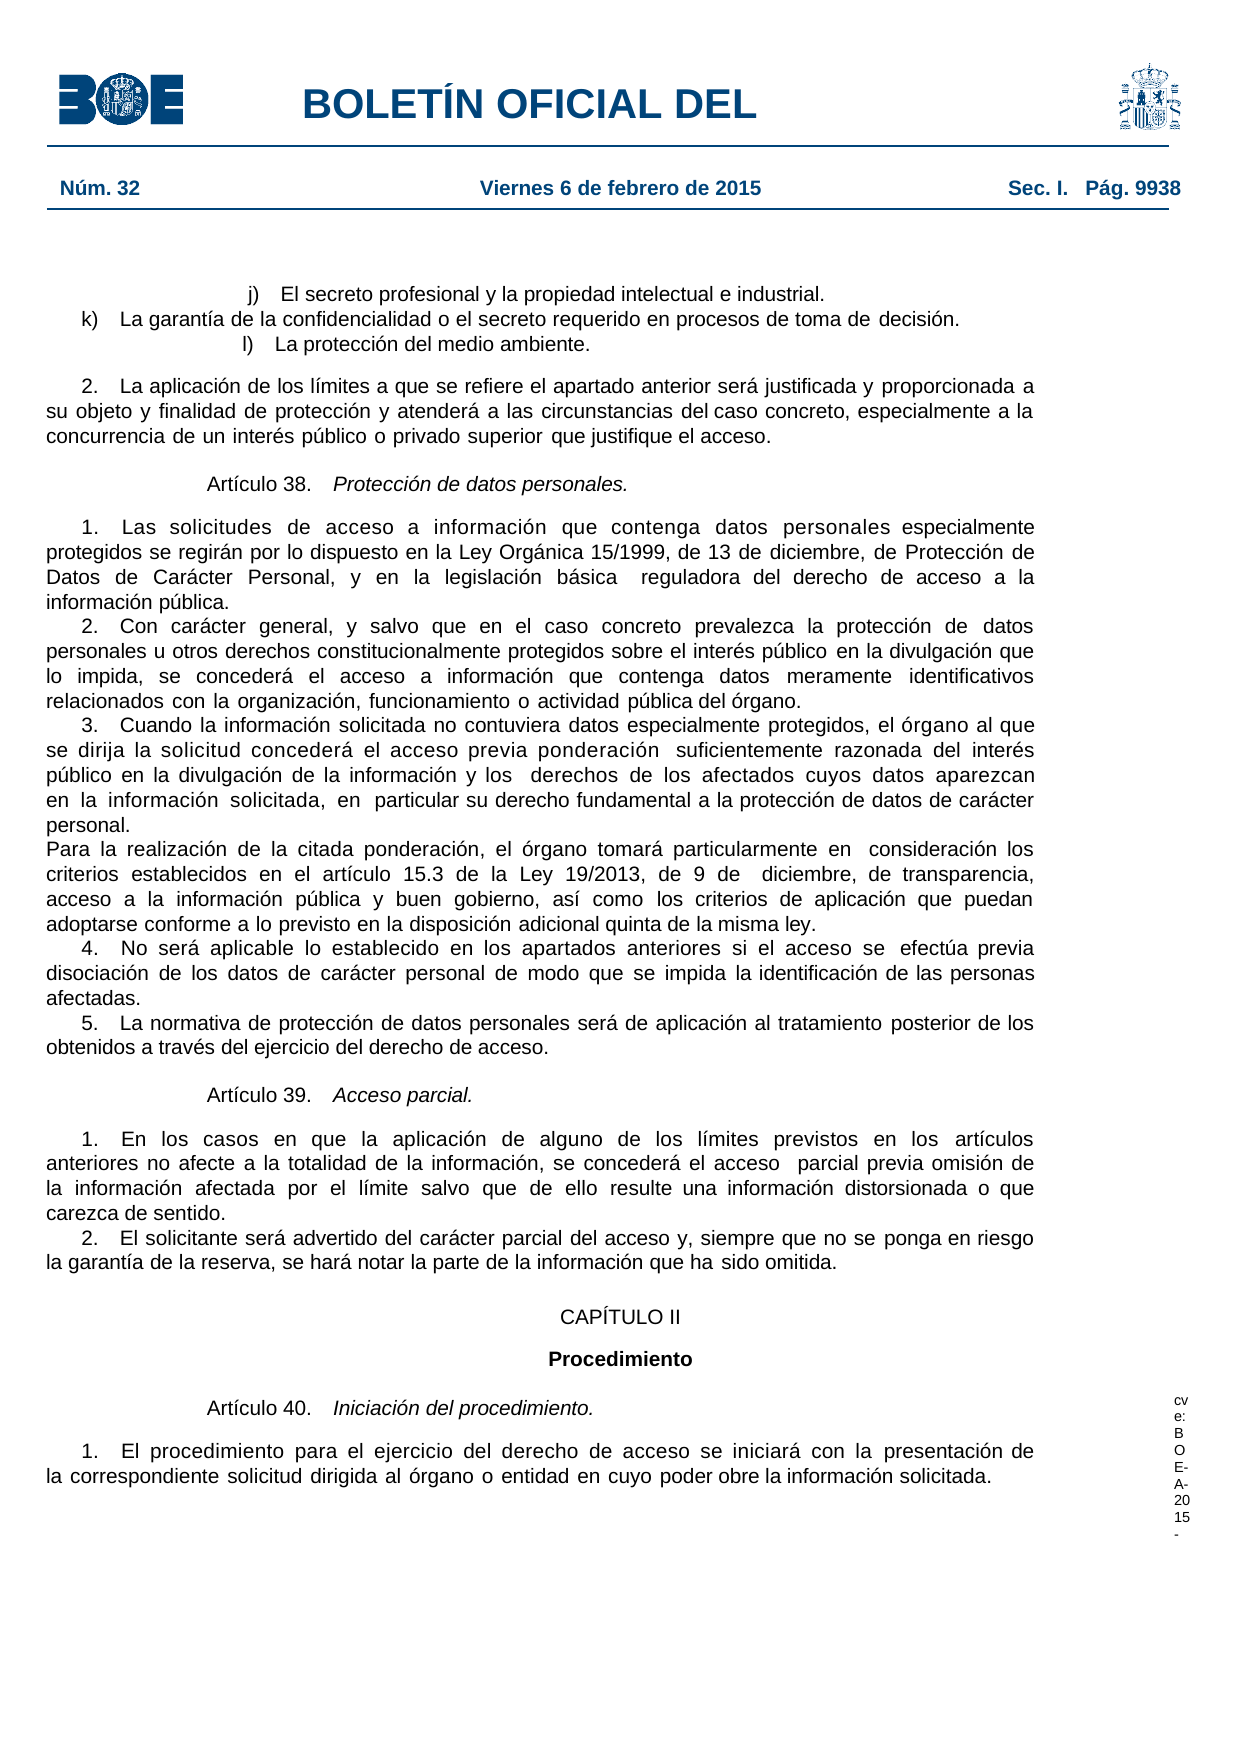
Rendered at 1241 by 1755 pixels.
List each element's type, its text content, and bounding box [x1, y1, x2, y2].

list La normativa de protección de datos personales será de aplicación al tratamiento posterior de los obtenidos a través del ejercicio del derecho de acceso. [46, 1010, 1034, 1059]
list Cuando la información solicitada no contuviera datos especialmente protegidos, el órgano al que se dirija la solicitud concederá el acceso previa ponderación suficientemente razonada del interés público en la divulgación de la información y los derechos de los afectados cuyos datos aparezcan en la información solicitada, en particular su derecho fundamental a la protección de datos de carácter personal. [46, 713, 1035, 836]
list No será aplicable lo establecido en los apartados anteriores si el acceso se efectúa previa disociación de los datos de carácter personal de modo que se impida la identificación de las personas afectadas. [46, 936, 1035, 1010]
text Para la realización de la citada ponderación, el órgano tomará particularmente en consideración los criterios establecidos en el artículo 15.3 de la Ley 19/2013, de 9 de diciembre, de transparencia, acceso a la información pública y buen gobierno, así como los criterios de aplicación que puedan adoptarse conforme a lo previsto en la disposición adicional quinta de la misma ley. [46, 837, 1034, 936]
subtitle Procedimiento [46, 1347, 1195, 1371]
text Artículo 39. Acceso parcial. [207, 1083, 1195, 1107]
text Artículo 38. Protección de datos personales. [207, 472, 1195, 496]
text CAPÍTULO II [46, 1304, 1195, 1328]
list El solicitante será advertido del carácter parcial del acceso y, siempre que no se ponga en riesgo la garantía de la reserva, se hará notar la parte de la información que ha sido omitida. [46, 1225, 1034, 1274]
list Con carácter general, y salvo que en el caso concreto prevalezca la protección de datos personales u otros derechos constitucionalmente protegidos sobre el interés público en la divulgación que lo impida, se concederá el acceso a información que contenga datos meramente identificativos relacionados con la organización, funcionamiento o actividad pública del órgano. [46, 614, 1034, 713]
list La aplicación de los límites a que se refiere el apartado anterior será justificada y proporcionada a su objeto y finalidad de protección y atenderá a las circunstancias del caso concreto, especialmente a la concurrencia de un interés público o privado superior que justifique el acceso. [46, 374, 1034, 448]
list Las solicitudes de acceso a información que contenga datos personales especialmente protegidos se regirán por lo dispuesto en la Ley Orgánica 15/1999, de 13 de diciembre, de Protección de Datos de Carácter Personal, y en la legislación básica reguladora del derecho de acceso a la información pública. [46, 515, 1035, 613]
subtitle Núm. 32 Viernes 6 de febrero de 2015 Sec. I. Pág. 9938 [46, 176, 1195, 200]
list La protección del medio ambiente. [242, 331, 1195, 355]
list El procedimiento para el ejercicio del derecho de acceso se iniciará con la presentación de la correspondiente solicitud dirigida al órgano o entidad en cuyo poder obre la información solicitada. [46, 1439, 1035, 1488]
list El secreto profesional y la propiedad intelectual e industrial. [248, 282, 1195, 306]
text Artículo 40. Iniciación del procedimiento. [207, 1391, 1174, 1544]
list La garantía de la confidencialidad o el secreto requerido en procesos de toma de decisión. [46, 307, 1034, 331]
text cve: BOE-A-2015-1114 [1174, 1391, 1191, 1544]
list En los casos en que la aplicación de alguno de los límites previstos en los artículos anteriores no afecte a la totalidad de la información, se concederá el acceso parcial previa omisión de la información afectada por el límite salvo que de ello resulte una información distorsionada o que carezca de sentido. [46, 1126, 1034, 1225]
